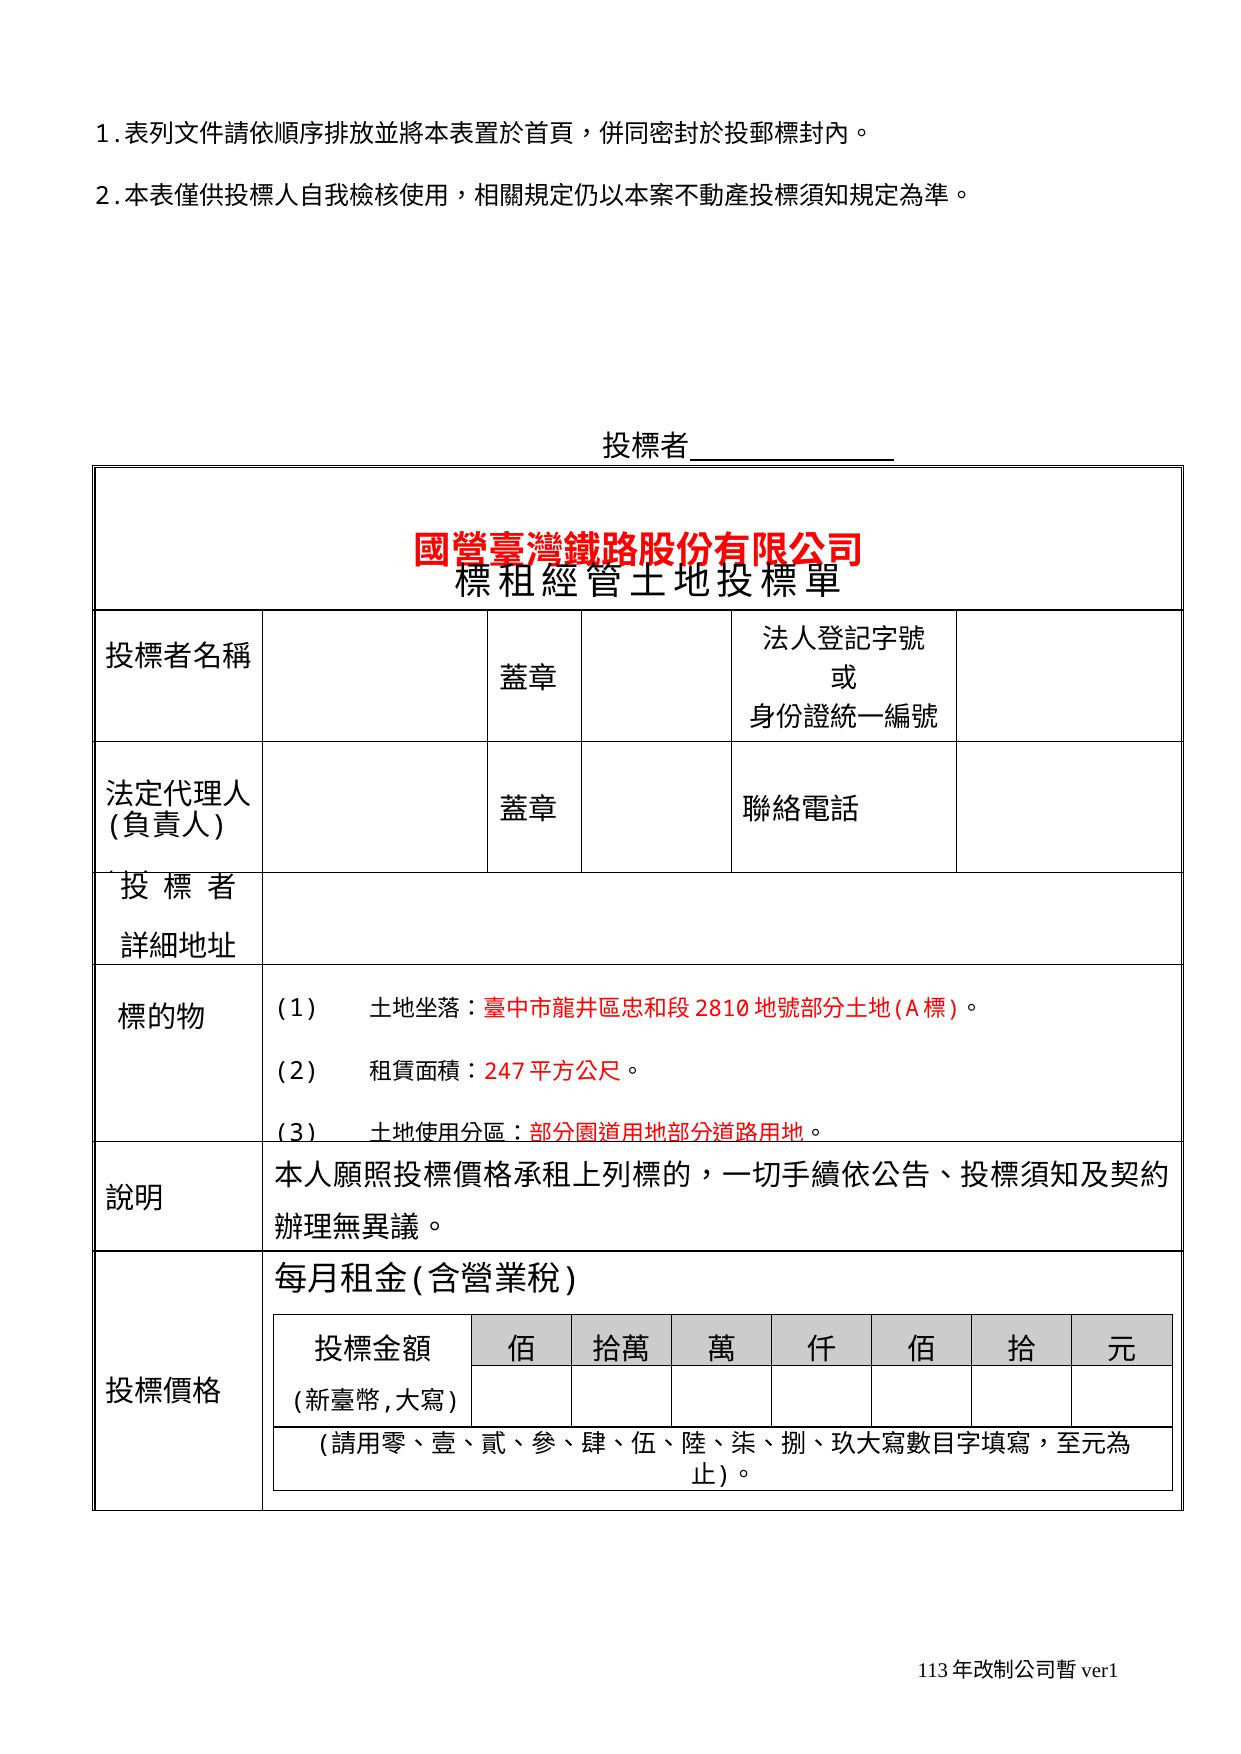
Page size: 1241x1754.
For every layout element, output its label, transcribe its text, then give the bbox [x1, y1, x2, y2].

table_cell 蓋章 [488, 611, 581, 741]
table_cell [582, 611, 731, 741]
table_header 佰 [472, 1315, 571, 1365]
table_header 元 [1072, 1315, 1172, 1365]
table_header 國營臺灣鐵路股份有限公司 標租經管土地投標單 [96, 468, 1181, 609]
table_cell [472, 1366, 571, 1426]
table_cell 投 標 者 詳細地址 [96, 873, 262, 964]
table_cell 標的物 [96, 965, 262, 1141]
table_header 拾萬 [572, 1315, 671, 1365]
table_cell [772, 1366, 871, 1426]
text 投標者 [344, 402, 1152, 464]
table_cell 本人願照投標價格承租上列標的，一切手續依公告、投標須知及契約辦理無異議。 [263, 1142, 1181, 1250]
text 1.表列文件請依順序排放並將本表置於首頁，併同密封於投郵標封內。 [94, 89, 1152, 152]
table_cell 聯絡電話 [732, 742, 956, 872]
table_cell 投標價格 [96, 1252, 262, 1509]
table_cell [1072, 1366, 1172, 1426]
table_cell [957, 742, 1181, 872]
table_cell [972, 1366, 1071, 1426]
table_cell 投標者名稱 [96, 611, 262, 741]
table_header 仟 [772, 1315, 871, 1365]
table_cell 說明 [96, 1142, 262, 1250]
table_header 投標金額 (新臺幣,大寫) [274, 1315, 471, 1426]
table_cell [582, 742, 731, 872]
table_cell [263, 742, 487, 872]
table_header 拾 [972, 1315, 1071, 1365]
table_header 萬 [672, 1315, 771, 1365]
table_cell [872, 1366, 971, 1426]
table_cell 法定代理人(負責人) 姓名 [96, 742, 262, 872]
table_cell [263, 611, 487, 741]
table_cell [263, 873, 1181, 964]
table_cell [672, 1366, 771, 1426]
table_cell 法人登記字號 或 身份證統一編號 [732, 611, 956, 741]
table_cell 蓋章 [488, 742, 581, 872]
table_cell 每月租金(含營業稅) [263, 1252, 1181, 1509]
table_cell [957, 611, 1181, 741]
table_cell [572, 1366, 671, 1426]
table_header 佰 [872, 1315, 971, 1365]
table_cell 土地坐落：臺中市龍井區忠和段2810地號部分土地(A標)。 租賃面積：247平方公尺。 土地使用分區：部分園道用地部分道路用地。 [263, 965, 1181, 1141]
table_cell (請用零、壹、貳、參、肆、伍、陸、柒、捌、玖大寫數目字填寫，至元為止)。 [274, 1428, 1172, 1490]
text 2.本表僅供投標人自我檢核使用，相關規定仍以本案不動產投標須知規定為準。 [94, 152, 1152, 214]
